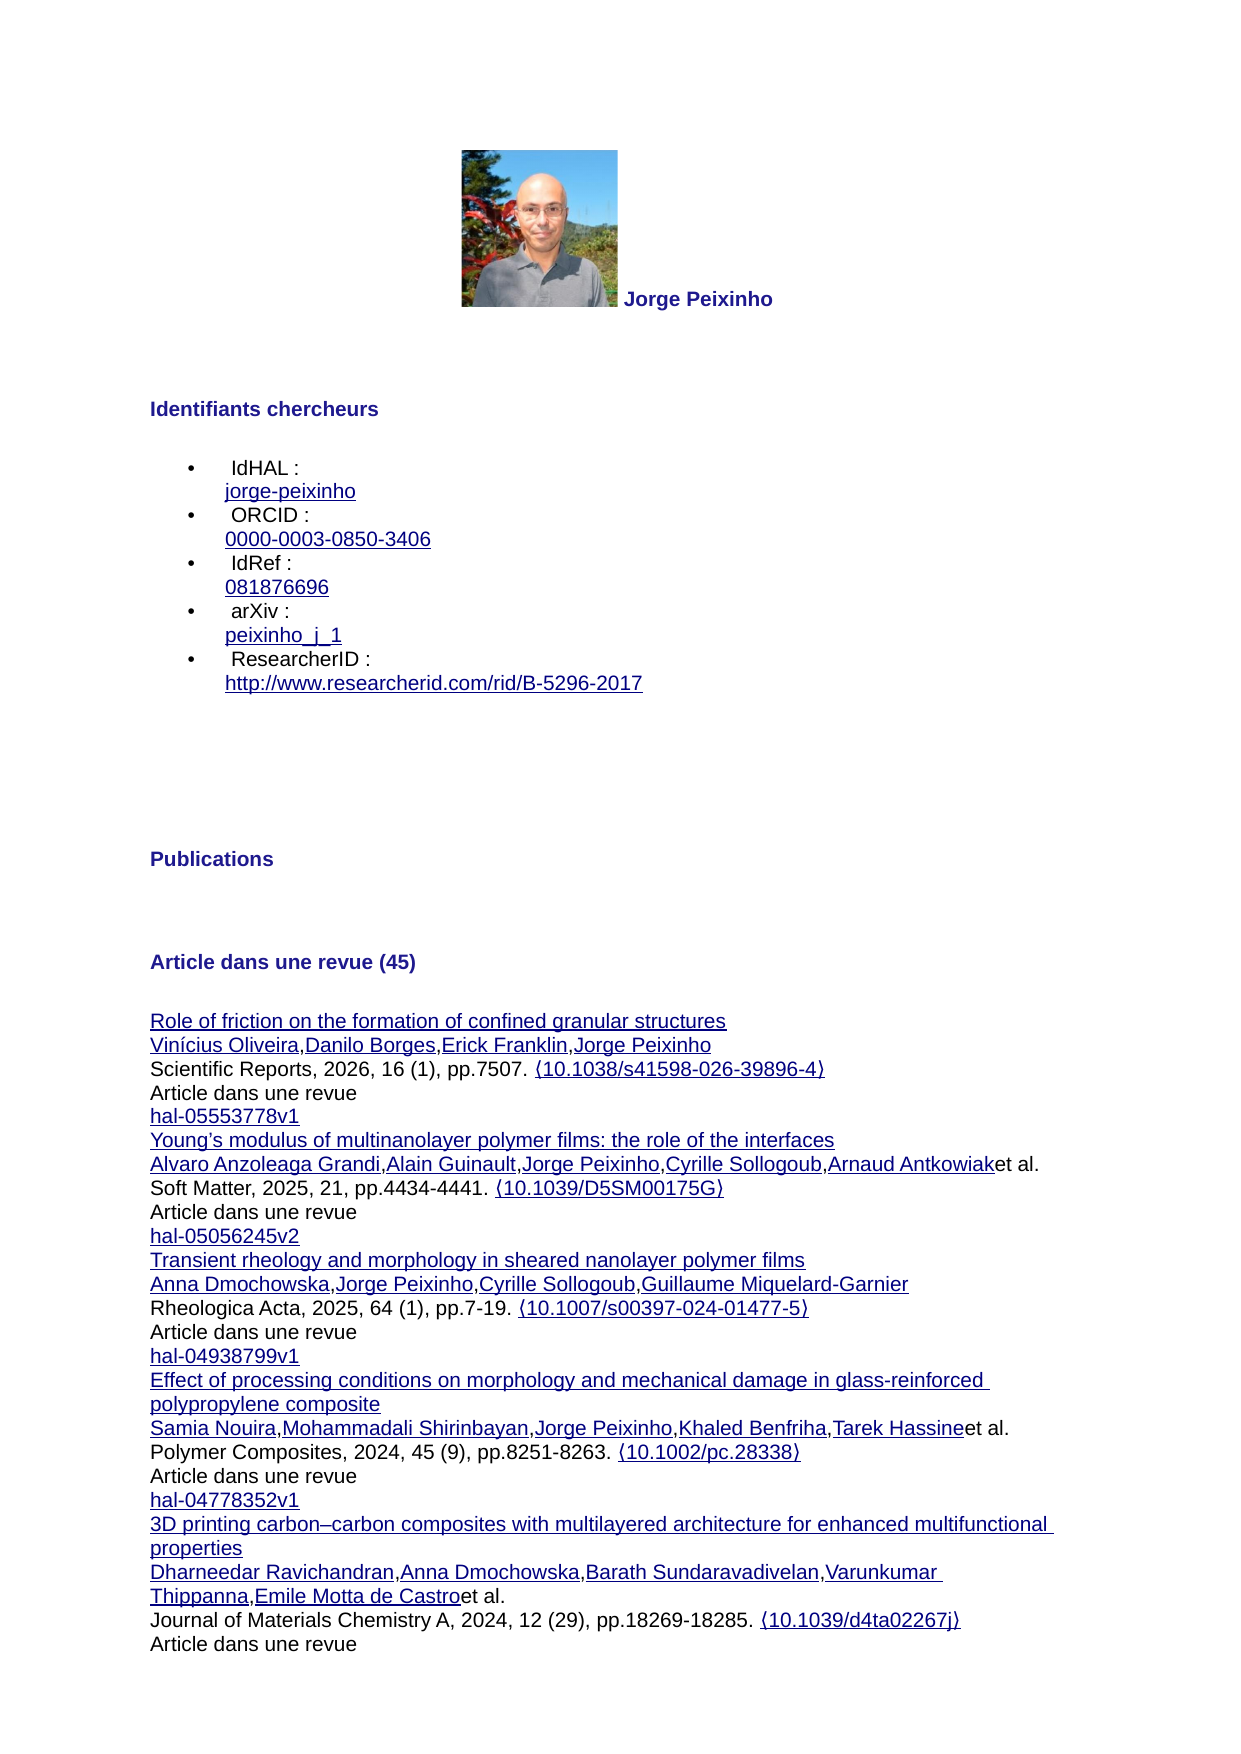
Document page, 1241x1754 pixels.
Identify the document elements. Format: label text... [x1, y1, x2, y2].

table_header Role of friction on the formation of confined granular structures Vinícius Oliveira,Danilo Borges,Erick Franklin,Jorge Peixinho Scientific Reports, 2026, 16 (1), pp.7507. ⟨10.1038/s41598-026-39896-4⟩ Article dans une revue hal-05553778v1 [150, 1009, 1090, 1128]
list 081876696 [187, 575, 1090, 599]
list ResearcherID : [187, 647, 1090, 671]
list peixinho_j_1 [187, 623, 1090, 647]
table_cell 3D printing carbon–carbon composites with multilayered architecture for enhanced multifunctional properties Dharneedar Ravichandran,Anna Dmochowska,Barath Sundaravadivelan,Varunkumar Thippanna,Emile Motta de Castroet al. Journal of Materials Chemistry A, 2024, 12 (29), pp.18269-18285. ⟨10.1039/d4ta02267j⟩ Article dans une revue [150, 1512, 1090, 1655]
list IdRef : [187, 551, 1090, 575]
subtitle Jorge Peixinho [150, 150, 1090, 311]
subtitle Identifiants chercheurs [150, 397, 1090, 421]
list jorge-peixinho [187, 479, 1090, 503]
list IdHAL : [187, 455, 1090, 479]
list 0000-0003-0850-3406 [187, 527, 1090, 551]
subtitle Article dans une revue (45) [150, 950, 1090, 974]
table_cell Effect of processing conditions on morphology and mechanical damage in glass-reinforced polypropylene composite Samia Nouira,Mohammadali Shirinbayan,Jorge Peixinho,Khaled Benfriha,Tarek Hassineet al. Polymer Composites, 2024, 45 (9), pp.8251-8263. ⟨10.1002/pc.28338⟩ Article dans une revue hal-04778352v1 [150, 1368, 1090, 1512]
subtitle Publications [150, 847, 1090, 871]
list http://www.researcherid.com/rid/B-5296-2017 [187, 671, 1090, 695]
list arXiv : [187, 599, 1090, 623]
table_cell Transient rheology and morphology in sheared nanolayer polymer films Anna Dmochowska,Jorge Peixinho,Cyrille Sollogoub,Guillaume Miquelard-Garnier Rheologica Acta, 2025, 64 (1), pp.7-19. ⟨10.1007/s00397-024-01477-5⟩ Article dans une revue hal-04938799v1 [150, 1248, 1090, 1368]
table_cell Young’s modulus of multinanolayer polymer films: the role of the interfaces Alvaro Anzoleaga Grandi,Alain Guinault,Jorge Peixinho,Cyrille Sollogoub,Arnaud Antkowiaket al. Soft Matter, 2025, 21, pp.4434-4441. ⟨10.1039/D5SM00175G⟩ Article dans une revue hal-05056245v2 [150, 1128, 1090, 1248]
list ORCID : [187, 503, 1090, 527]
picture [461, 150, 618, 307]
